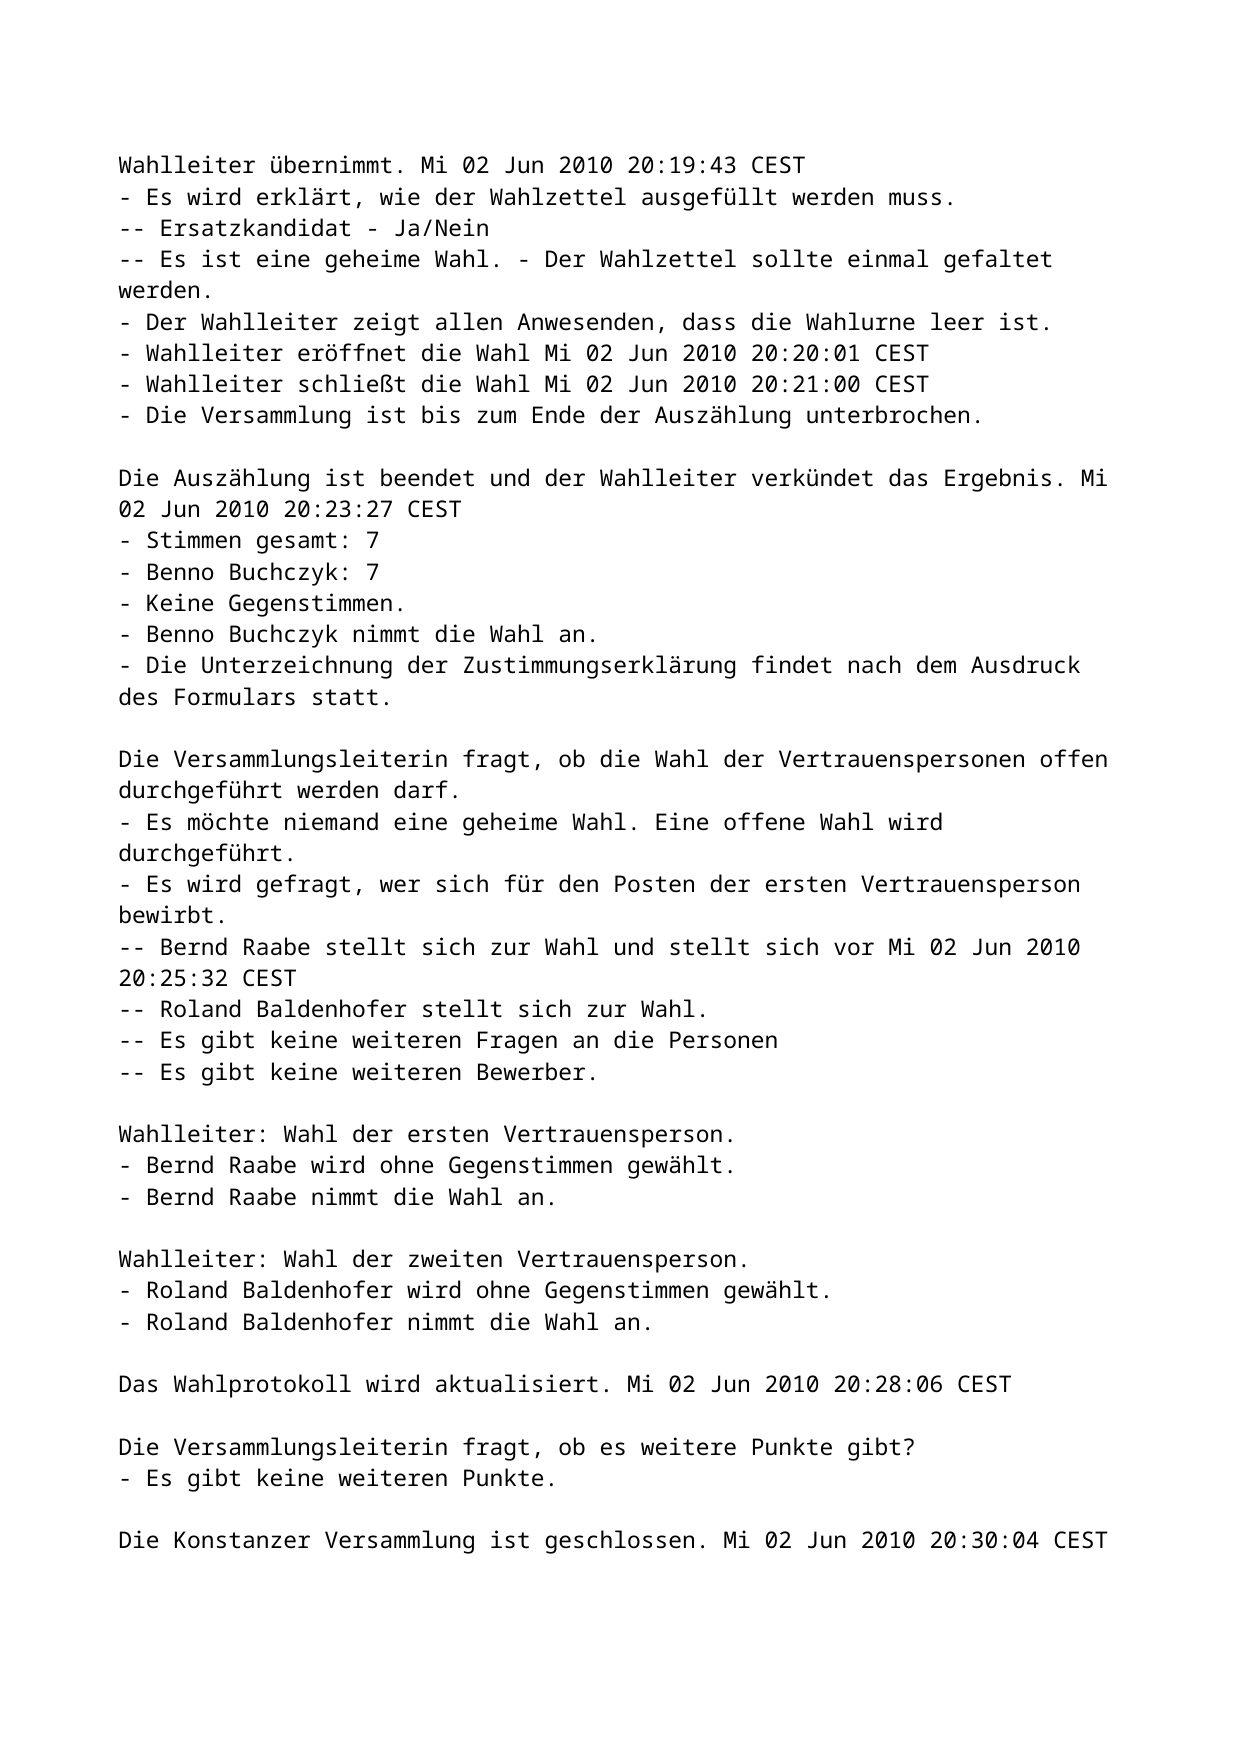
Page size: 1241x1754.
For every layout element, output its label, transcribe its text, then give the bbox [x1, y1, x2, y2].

text Die Versammlungsleiterin fragt, ob die Wahl der Vertrauenspersonen offen durchgeführt werden darf. [118, 743, 1122, 806]
text - Die Unterzeichnung der Zustimmungserklärung findet nach dem Ausdruck des Formulars statt. [118, 649, 1122, 712]
text - Die Versammlung ist bis zum Ende der Auszählung unterbrochen. [118, 399, 1122, 431]
text - Es wird erklärt, wie der Wahlzettel ausgefüllt werden muss. [118, 181, 1122, 212]
text Das Wahlprotokoll wird aktualisiert. Mi 02 Jun 2010 20:28:06 CEST [118, 1368, 1122, 1399]
text - Roland Baldenhofer nimmt die Wahl an. [118, 1306, 1122, 1337]
text Wahlleiter: Wahl der zweiten Vertrauensperson. [118, 1243, 1122, 1274]
text Wahlleiter: Wahl der ersten Vertrauensperson. [118, 1118, 1122, 1149]
text -- Es gibt keine weiteren Fragen an die Personen [118, 1024, 1122, 1056]
text Die Konstanzer Versammlung ist geschlossen. Mi 02 Jun 2010 20:30:04 CEST [118, 1524, 1122, 1556]
text - Benno Buchczyk: 7 [118, 556, 1122, 587]
text - Bernd Raabe wird ohne Gegenstimmen gewählt. [118, 1149, 1122, 1181]
text -- Bernd Raabe stellt sich zur Wahl und stellt sich vor Mi 02 Jun 2010 20:25:32 CEST [118, 931, 1122, 993]
text - Keine Gegenstimmen. [118, 587, 1122, 618]
text - Es möchte niemand eine geheime Wahl. Eine offene Wahl wird durchgeführt. [118, 806, 1122, 868]
text Die Auszählung ist beendet und der Wahlleiter verkündet das Ergebnis. Mi 02 Jun 2010 20:23:27 CEST [118, 462, 1122, 524]
text - Es gibt keine weiteren Punkte. [118, 1462, 1122, 1493]
text - Wahlleiter schließt die Wahl Mi 02 Jun 2010 20:21:00 CEST [118, 368, 1122, 399]
text -- Es gibt keine weiteren Bewerber. [118, 1056, 1122, 1087]
text - Bernd Raabe nimmt die Wahl an. [118, 1181, 1122, 1212]
text -- Es ist eine geheime Wahl. - Der Wahlzettel sollte einmal gefaltet werden. [118, 243, 1122, 306]
text - Stimmen gesamt: 7 [118, 524, 1122, 556]
text - Wahlleiter eröffnet die Wahl Mi 02 Jun 2010 20:20:01 CEST [118, 337, 1122, 368]
text Die Versammlungsleiterin fragt, ob es weitere Punkte gibt? [118, 1431, 1122, 1462]
text - Es wird gefragt, wer sich für den Posten der ersten Vertrauensperson bewirbt. [118, 868, 1122, 931]
text - Der Wahlleiter zeigt allen Anwesenden, dass die Wahlurne leer ist. [118, 306, 1122, 337]
text - Roland Baldenhofer wird ohne Gegenstimmen gewählt. [118, 1274, 1122, 1306]
text -- Roland Baldenhofer stellt sich zur Wahl. [118, 993, 1122, 1024]
text - Benno Buchczyk nimmt die Wahl an. [118, 618, 1122, 649]
text Wahlleiter übernimmt. Mi 02 Jun 2010 20:19:43 CEST [118, 149, 1122, 181]
text -- Ersatzkandidat - Ja/Nein [118, 212, 1122, 243]
